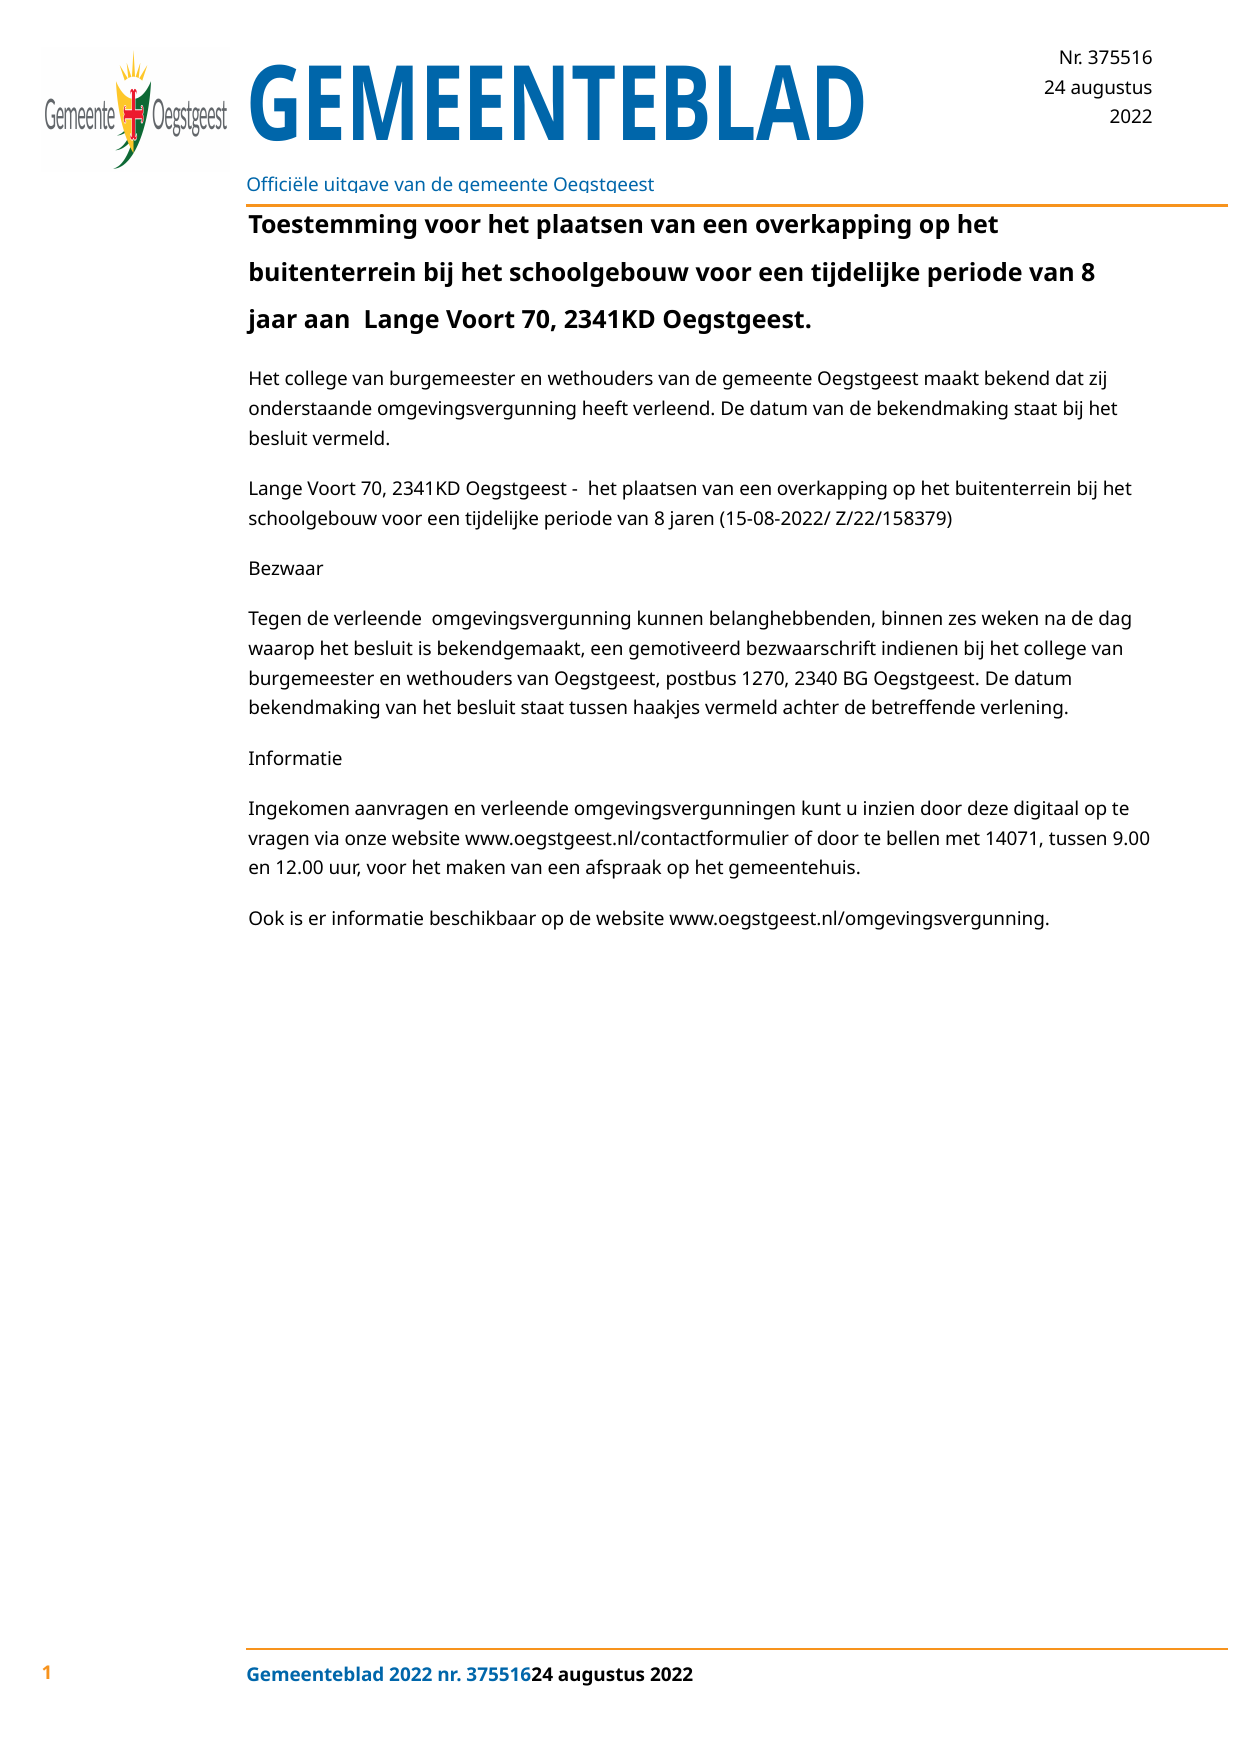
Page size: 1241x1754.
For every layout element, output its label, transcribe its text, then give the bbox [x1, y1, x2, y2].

text Informatie [248, 745, 1152, 770]
text Bezwaar [248, 555, 1152, 581]
text Lange Voort 70, 2341KD Oegstgeest - het plaatsen van een overkapping op het buitenterrein bij het schoolgebouw voor een tijdelijke periode van 8 jaren (15-08-2022/ Z/22/158379) [248, 475, 1152, 530]
text Ingekomen aanvragen en verleende omgevingsvergunningen kunt u inzien door deze digitaal op te vragen via onze website www.oegstgeest.nl/contactformulier of door te bellen met 14071, tussen 9.00 en 12.00 uur, voor het maken van een afspraak op het gemeentehuis. [248, 795, 1152, 880]
text Ook is er informatie beschikbaar op de website www.oegstgeest.nl/omgevingsvergunning. [248, 905, 1152, 930]
picture [41, 47, 231, 172]
text Toestemming voor het plaatsen van een overkapping op het buitenterrein bij het schoolgebouw voor een tijdelijke periode van 8 jaar aan Lange Voort 70, 2341KD Oegstgeest. [248, 207, 1152, 336]
text Tegen de verleende omgevingsvergunning kunnen belanghebbenden, binnen zes weken na de dag waarop het besluit is bekendgemaakt, een gemotiveerd bezwaarschrift indienen bij het college van burgemeester en wethouders van Oegstgeest, postbus 1270, 2340 BG Oegstgeest. De datum bekendmaking van het besluit staat tussen haakjes vermeld achter de betreffende verlening. [248, 606, 1152, 720]
text Het college van burgemeester en wethouders van de gemeente Oegstgeest maakt bekend dat zij onderstaande omgevingsvergunning heeft verleend. De datum van de bekendmaking staat bij het besluit vermeld. [248, 366, 1152, 450]
